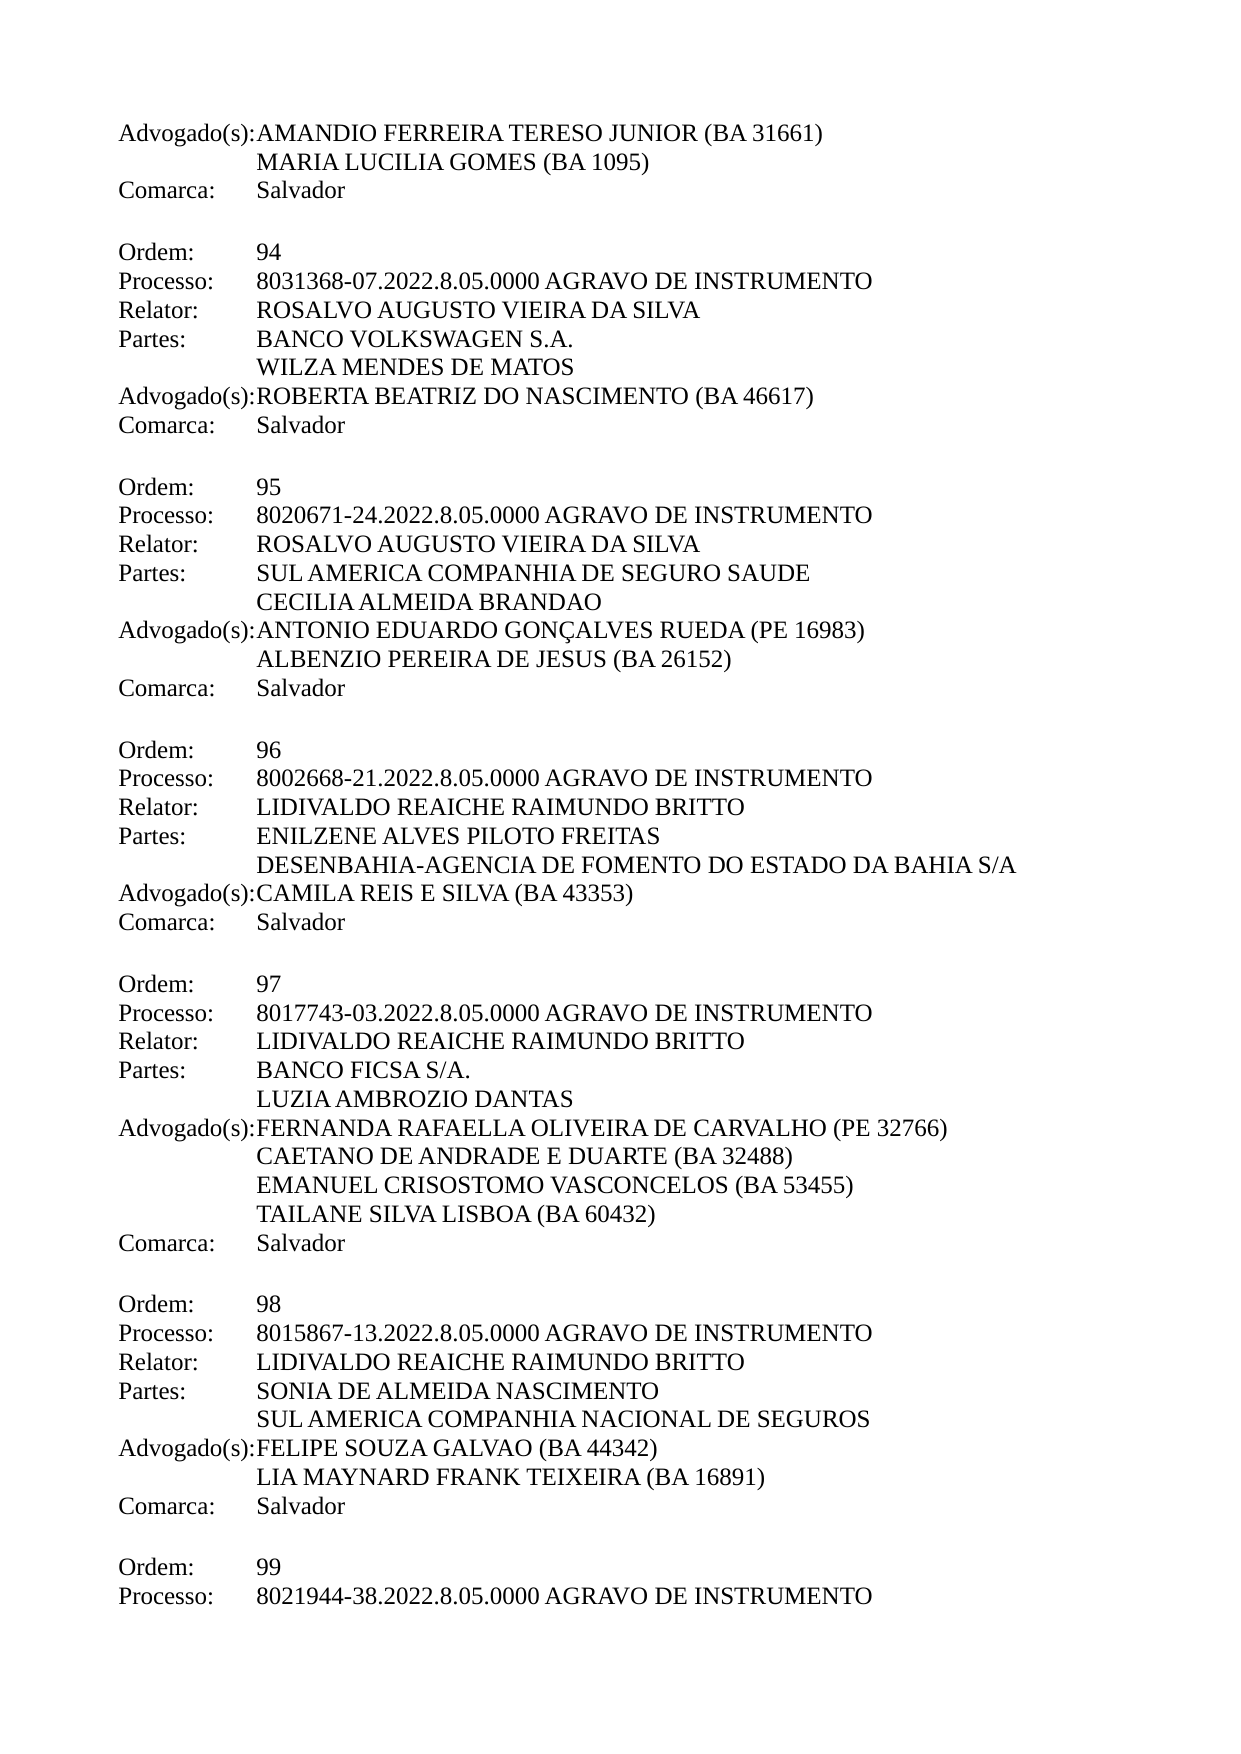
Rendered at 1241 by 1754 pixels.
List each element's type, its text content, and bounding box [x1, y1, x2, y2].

table_cell BANCO FICSA S/A. [256, 1055, 956, 1084]
table_header Ordem: [118, 1553, 256, 1581]
table_header 96 [256, 735, 1027, 763]
table_cell 8020671-24.2022.8.05.0000 AGRAVO DE INSTRUMENTO [256, 500, 877, 529]
table_cell 8017743-03.2022.8.05.0000 AGRAVO DE INSTRUMENTO [256, 998, 956, 1026]
table_header Ordem: [118, 735, 256, 763]
table_header Ordem: [118, 472, 256, 500]
table_cell Advogado(s): [118, 615, 256, 644]
table_cell Processo: [118, 1581, 256, 1610]
table_cell AMANDIO FERREIRA TERESO JUNIOR (BA 31661) [256, 118, 877, 147]
table_cell 8002668-21.2022.8.05.0000 AGRAVO DE INSTRUMENTO [256, 764, 1027, 792]
table_cell TAILANE SILVA LISBOA (BA 60432) [256, 1199, 956, 1228]
table_cell Partes: [118, 324, 256, 352]
table_cell [118, 587, 256, 615]
table_cell Processo: [118, 764, 256, 792]
table_header Ordem: [118, 1290, 256, 1318]
table_cell Partes: [118, 558, 256, 587]
table_header Ordem: [118, 238, 256, 266]
table_cell Comarca: [118, 1491, 256, 1519]
table_cell Relator: [118, 295, 256, 324]
table_header 94 [256, 238, 877, 266]
table_cell Salvador [256, 1491, 881, 1519]
table_cell MARIA LUCILIA GOMES (BA 1095) [256, 147, 877, 176]
table_cell DESENBAHIA-AGENCIA DE FOMENTO DO ESTADO DA BAHIA S/A [256, 850, 1027, 878]
table_cell Partes: [118, 1376, 256, 1404]
table_cell BANCO VOLKSWAGEN S.A. [256, 324, 877, 352]
table_cell Partes: [118, 821, 256, 850]
table_cell Advogado(s): [118, 1113, 256, 1141]
table_cell ENILZENE ALVES PILOTO FREITAS [256, 821, 1027, 850]
table_cell LIA MAYNARD FRANK TEIXEIRA (BA 16891) [256, 1462, 881, 1491]
table_cell LIDIVALDO REAICHE RAIMUNDO BRITTO [256, 792, 1027, 821]
table_cell Comarca: [118, 176, 256, 204]
table_cell FELIPE SOUZA GALVAO (BA 44342) [256, 1433, 881, 1462]
table_cell Relator: [118, 529, 256, 558]
table_cell Comarca: [118, 1228, 256, 1256]
table_cell [118, 1199, 256, 1228]
table_cell LIDIVALDO REAICHE RAIMUNDO BRITTO [256, 1347, 881, 1376]
table_cell ROSALVO AUGUSTO VIEIRA DA SILVA [256, 295, 877, 324]
table_header 95 [256, 472, 877, 500]
table_cell ROSALVO AUGUSTO VIEIRA DA SILVA [256, 529, 877, 558]
table_cell Relator: [118, 792, 256, 821]
table_header 98 [256, 1290, 881, 1318]
table_cell [118, 850, 256, 878]
table_cell [118, 1462, 256, 1491]
table_cell ALBENZIO PEREIRA DE JESUS (BA 26152) [256, 644, 877, 673]
table_cell EMANUEL CRISOSTOMO VASCONCELOS (BA 53455) [256, 1170, 956, 1199]
table_cell Salvador [256, 907, 1027, 936]
table_cell Comarca: [118, 410, 256, 439]
table_cell Comarca: [118, 673, 256, 702]
table_cell 8015867-13.2022.8.05.0000 AGRAVO DE INSTRUMENTO [256, 1318, 881, 1347]
table_cell Relator: [118, 1347, 256, 1376]
table_cell LUZIA AMBROZIO DANTAS [256, 1084, 956, 1113]
table_cell SUL AMERICA COMPANHIA DE SEGURO SAUDE [256, 558, 877, 587]
table_cell WILZA MENDES DE MATOS [256, 353, 877, 381]
table_cell [118, 1405, 256, 1433]
table_cell SONIA DE ALMEIDA NASCIMENTO [256, 1376, 881, 1404]
table_cell [118, 1084, 256, 1113]
table_cell Processo: [118, 998, 256, 1026]
table_cell 8021944-38.2022.8.05.0000 AGRAVO DE INSTRUMENTO [256, 1581, 881, 1610]
table_cell Processo: [118, 1318, 256, 1347]
table_cell ROBERTA BEATRIZ DO NASCIMENTO (BA 46617) [256, 381, 877, 410]
table_cell Salvador [256, 1228, 956, 1256]
table_cell SUL AMERICA COMPANHIA NACIONAL DE SEGUROS [256, 1405, 881, 1433]
table_cell [118, 1170, 256, 1199]
table_cell Processo: [118, 500, 256, 529]
table_header 99 [256, 1553, 881, 1581]
table_cell Salvador [256, 176, 877, 204]
table_cell [118, 353, 256, 381]
table_cell [118, 147, 256, 176]
table_cell CECILIA ALMEIDA BRANDAO [256, 587, 877, 615]
table_cell [118, 1141, 256, 1170]
table_cell CAMILA REIS E SILVA (BA 43353) [256, 879, 1027, 907]
table_cell ANTONIO EDUARDO GONÇALVES RUEDA (PE 16983) [256, 615, 877, 644]
table_cell Advogado(s): [118, 381, 256, 410]
table_cell Advogado(s): [118, 118, 256, 147]
table_cell Partes: [118, 1055, 256, 1084]
table_cell CAETANO DE ANDRADE E DUARTE (BA 32488) [256, 1141, 956, 1170]
table_cell Salvador [256, 410, 877, 439]
table_cell LIDIVALDO REAICHE RAIMUNDO BRITTO [256, 1026, 956, 1055]
table_cell Comarca: [118, 907, 256, 936]
table_cell Processo: [118, 266, 256, 295]
table_cell Relator: [118, 1026, 256, 1055]
table_cell Salvador [256, 673, 877, 702]
table_header 97 [256, 969, 956, 998]
table_header Ordem: [118, 969, 256, 998]
table_cell Advogado(s): [118, 879, 256, 907]
table_cell FERNANDA RAFAELLA OLIVEIRA DE CARVALHO (PE 32766) [256, 1113, 956, 1141]
table_cell [118, 644, 256, 673]
table_cell Advogado(s): [118, 1433, 256, 1462]
table_cell 8031368-07.2022.8.05.0000 AGRAVO DE INSTRUMENTO [256, 266, 877, 295]
